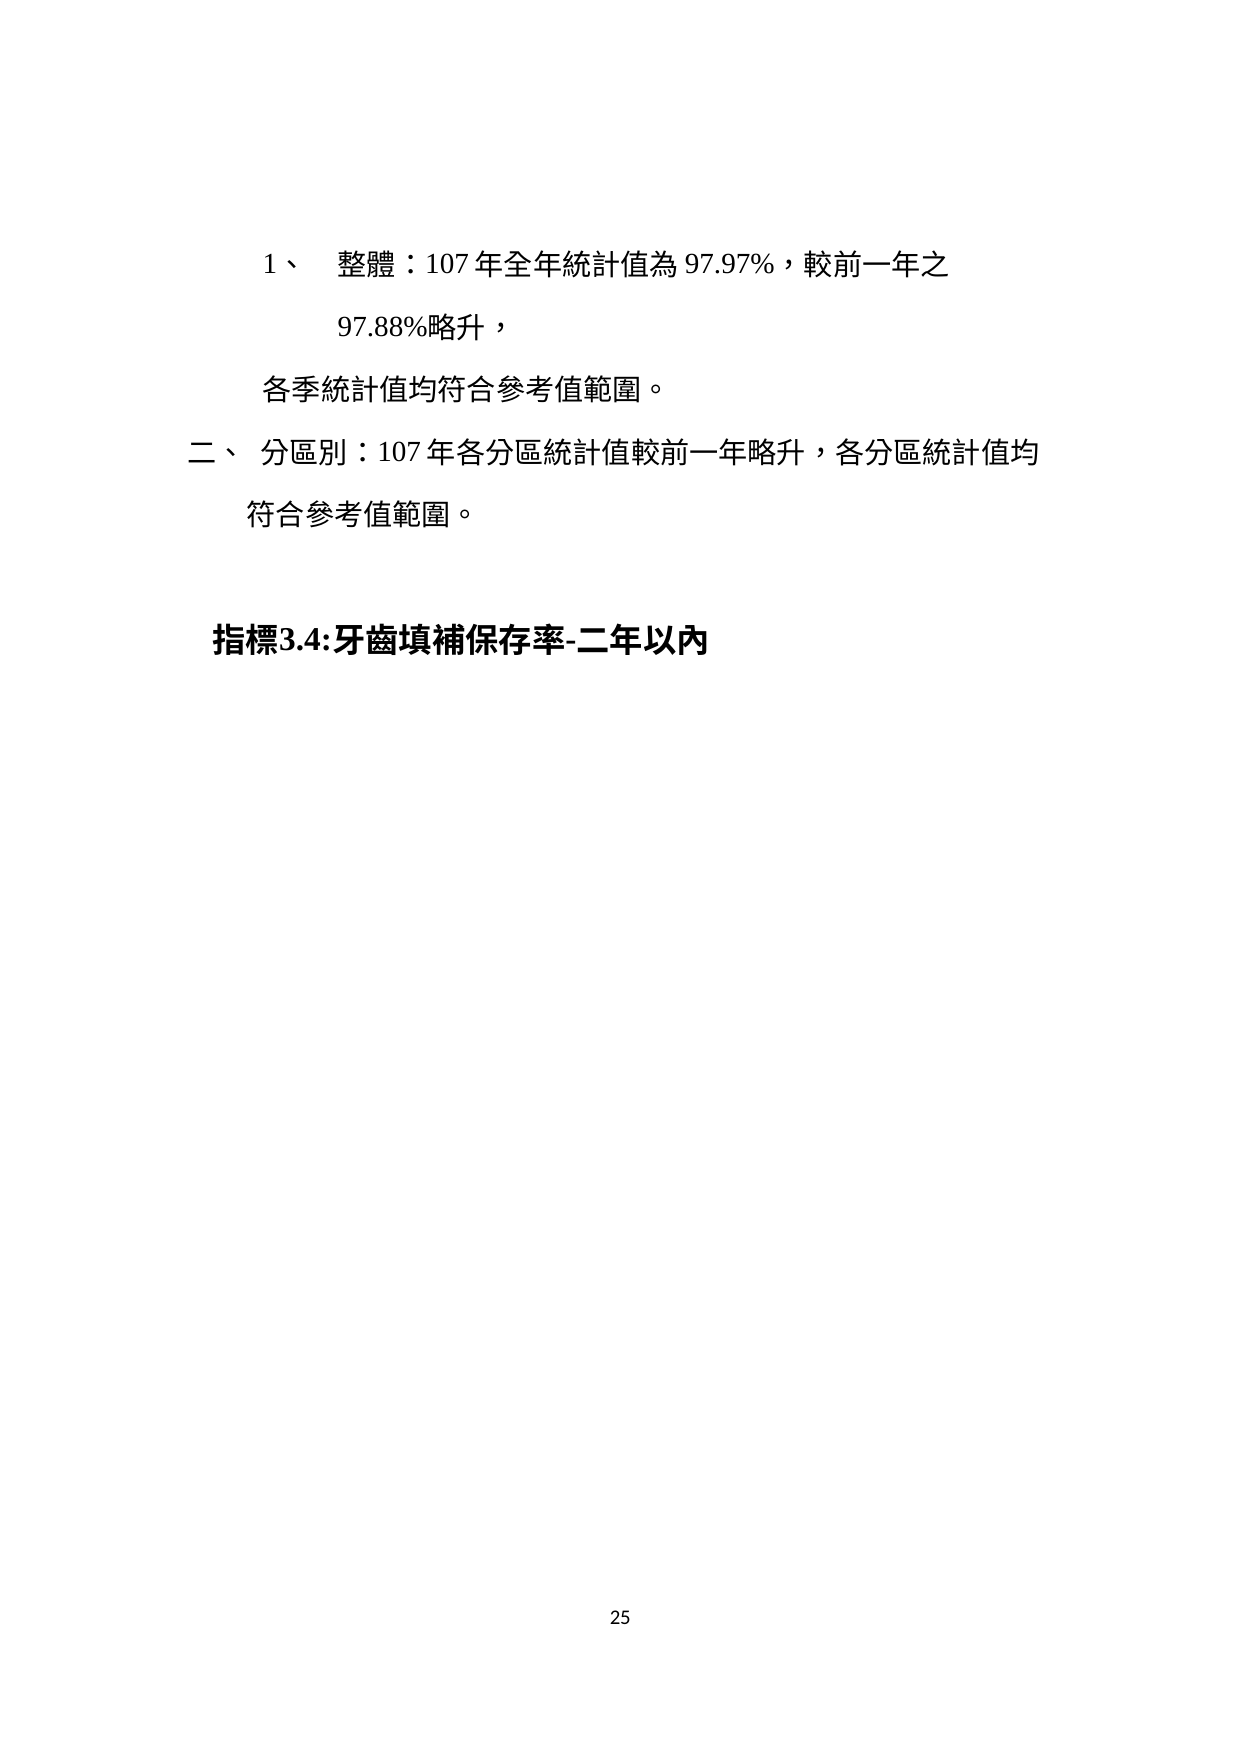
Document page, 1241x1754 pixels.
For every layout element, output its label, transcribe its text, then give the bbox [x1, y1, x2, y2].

text 各季統計值均符合參考值範圍。 [262, 346, 1053, 409]
table_header [176, 721, 1087, 1284]
list 整體：107年全年統計值為97.97%，較前一年之 97.88%略升， [262, 221, 1053, 346]
text 二、 分區別：107年各分區統計值較前一年略升，各分區統計值均符合參考值範圍。 [187, 409, 1053, 534]
subtitle 指標3.4:牙齒填補保存率-二年以內 [212, 596, 1053, 659]
